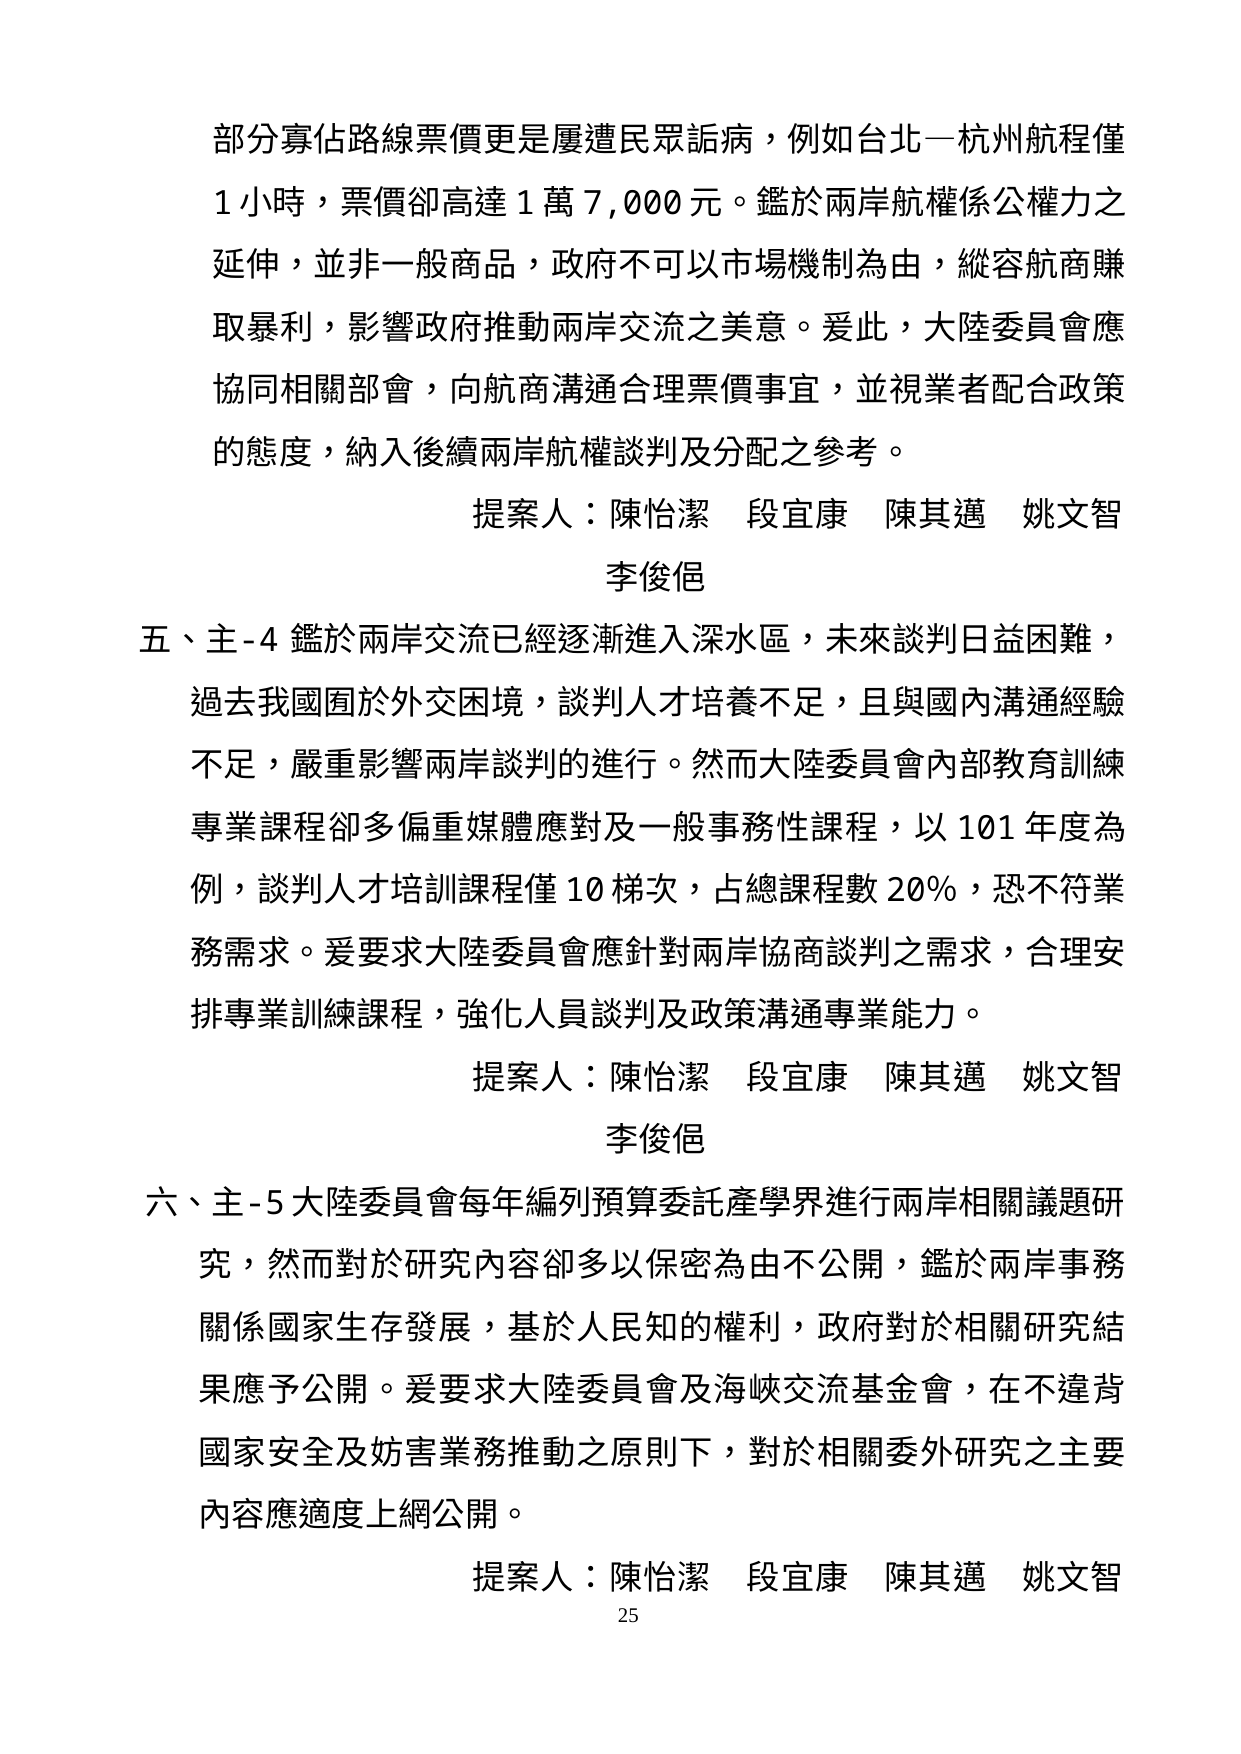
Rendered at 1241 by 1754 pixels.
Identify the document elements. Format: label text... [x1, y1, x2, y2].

text 五、主-4 鑑於兩岸交流已經逐漸進入深水區，未來談判日益困難，過去我國囿於外交困境，談判人才培養不足，且與國內溝通經驗不足，嚴重影響兩岸談判的進行。然而大陸委員會內部教育訓練專業課程卻多偏重媒體應對及一般事務性課程，以101年度為例，談判人才培訓課程僅10梯次，占總課程數20％，恐不符業務需求。爰要求大陸委員會應針對兩岸協商談判之需求，合理安排專業訓練課程，強化人員談判及政策溝通專業能力。 [79, 596, 1126, 1033]
text 提案人：陳怡潔 段宜康 陳其邁 姚文智 李俊俋 [472, 1033, 1126, 1158]
text 提案人：陳怡潔 段宜康 陳其邁 姚文智 [472, 1533, 1126, 1596]
text 部分寡佔路線票價更是屢遭民眾詬病，例如台北—杭州航程僅1小時，票價卻高達1萬7,000元。鑑於兩岸航權係公權力之延伸，並非一般商品，政府不可以市場機制為由，縱容航商賺取暴利，影響政府推動兩岸交流之美意。爰此，大陸委員會應協同相關部會，向航商溝通合理票價事宜，並視業者配合政策的態度，納入後續兩岸航權談判及分配之參考。 [79, 96, 1126, 471]
text 六、主-5大陸委員會每年編列預算委託產學界進行兩岸相關議題研究，然而對於研究內容卻多以保密為由不公開，鑑於兩岸事務關係國家生存發展，基於人民知的權利，政府對於相關研究結果應予公開。爰要求大陸委員會及海峽交流基金會，在不違背國家安全及妨害業務推動之原則下，對於相關委外研究之主要內容應適度上網公開。 [65, 1158, 1126, 1533]
text 提案人：陳怡潔 段宜康 陳其邁 姚文智 李俊俋 [472, 471, 1126, 596]
